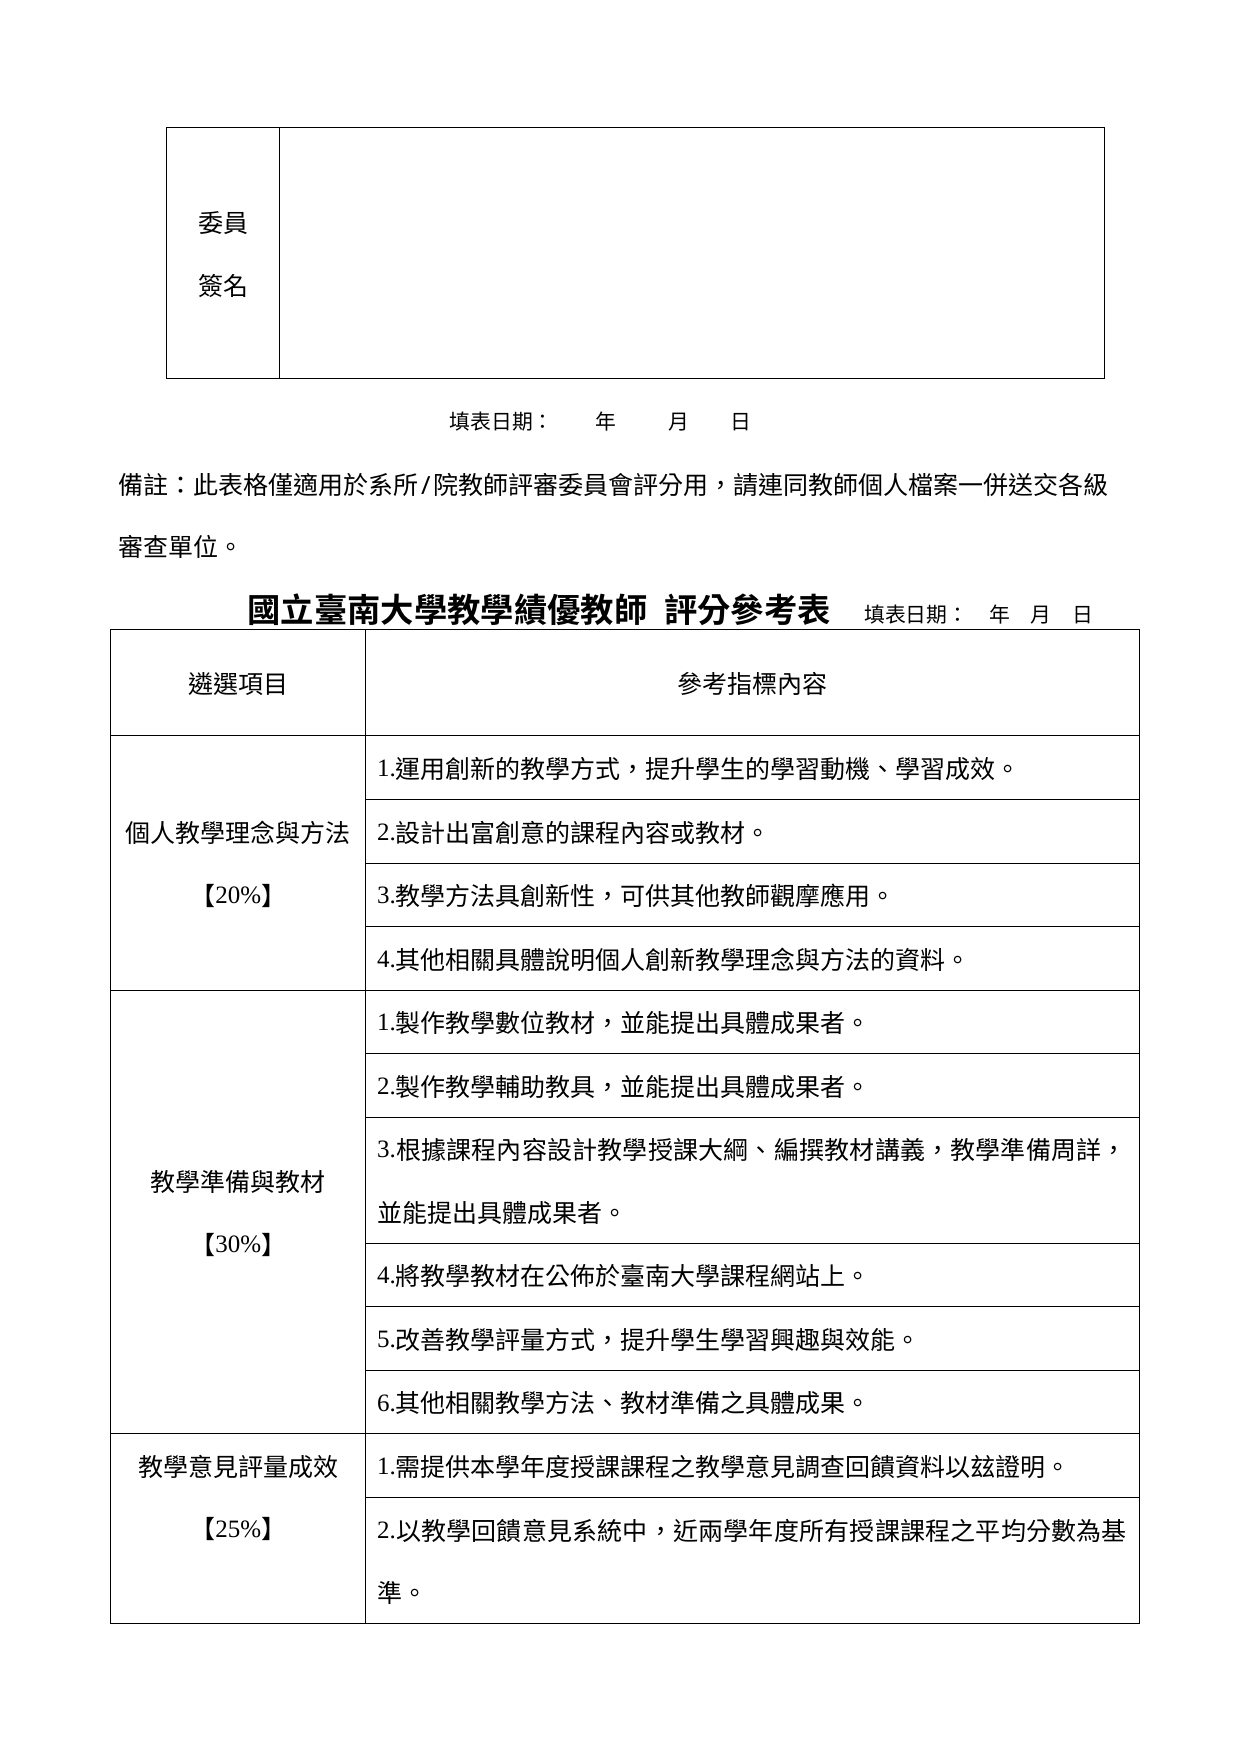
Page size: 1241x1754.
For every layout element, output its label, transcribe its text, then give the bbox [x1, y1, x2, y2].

table_cell 2.設計出富創意的課程內容或教材。 [366, 800, 1139, 862]
table_cell 4.其他相關具體說明個人創新教學理念與方法的資料。 [366, 927, 1139, 989]
table_cell 委員 簽名 [167, 128, 279, 378]
table_cell 個人教學理念與方法【20%】 [111, 736, 365, 989]
table_cell 1.需提供本學年度授課課程之教學意見調查回饋資料以玆證明。 [366, 1434, 1139, 1497]
table_cell 2.製作教學輔助教具，並能提出具體成果者。 [366, 1054, 1139, 1117]
table_cell 4.將教學教材在公佈於臺南大學課程網站上。 [366, 1244, 1139, 1306]
table_cell [280, 128, 1104, 378]
table_header 參考指標內容 [366, 630, 1139, 735]
table_cell 教學準備與教材【30%】 [111, 991, 365, 1433]
table_cell 3.根據課程內容設計教學授課大綱、編撰教材講義，教學準備周詳，並能提出具體成果者。 [366, 1118, 1139, 1243]
text 填表日期： 年 月 日 [118, 379, 1122, 442]
text 國立臺南大學教學績優教師 評分參考表 填表日期： 年 月 日 [118, 567, 1122, 629]
table_cell 1.製作教學數位教材，並能提出具體成果者。 [366, 991, 1139, 1053]
table_cell 教學意見評量成效【25%】 [111, 1434, 365, 1623]
text 備註：此表格僅適用於系所/院教師評審委員會評分用，請連同教師個人檔案一併送交各級審查單位。 [118, 442, 1122, 567]
table_cell 6.其他相關教學方法、教材準備之具體成果。 [366, 1371, 1139, 1433]
table_header 遴選項目 [111, 630, 365, 735]
table_cell 2.以教學回饋意見系統中，近兩學年度所有授課課程之平均分數為基準。 [366, 1498, 1139, 1623]
table_cell 3.教學方法具創新性，可供其他教師觀摩應用。 [366, 864, 1139, 926]
table_cell 1.運用創新的教學方式，提升學生的學習動機、學習成效。 [366, 736, 1139, 799]
table_cell 5.改善教學評量方式，提升學生學習興趣與效能。 [366, 1307, 1139, 1370]
